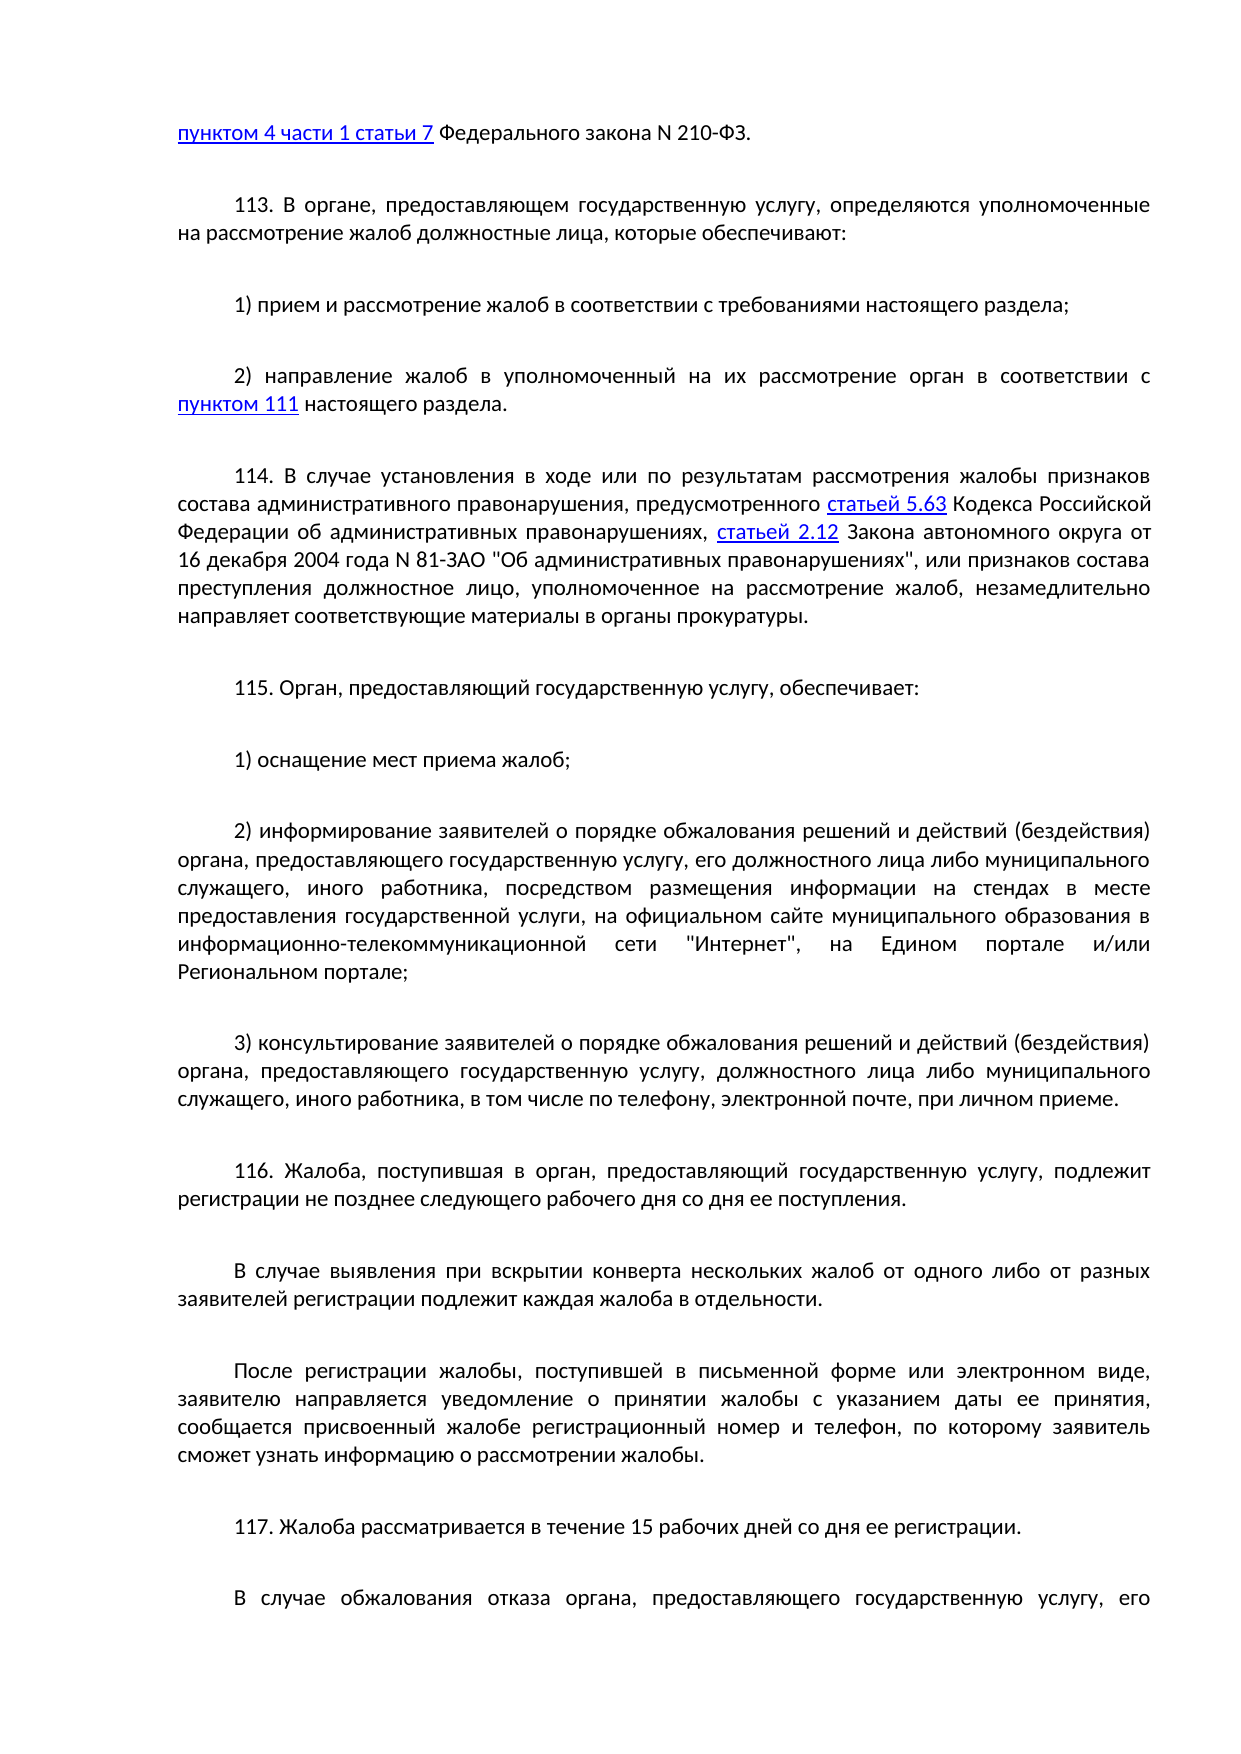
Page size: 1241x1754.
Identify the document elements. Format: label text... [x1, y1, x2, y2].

text 117. Жалоба рассматривается в течение 15 рабочих дней со дня ее регистрации. [177, 1512, 1152, 1540]
text 1) оснащение мест приема жалоб; [177, 745, 1152, 773]
text пунктом 4 части 1 статьи 7 Федерального закона N 210-ФЗ. [177, 118, 1152, 146]
text 1) прием и рассмотрение жалоб в соответствии с требованиями настоящего раздела; [177, 290, 1152, 318]
text 3) консультирование заявителей о порядке обжалования решений и действий (бездействия) органа, предоставляющего государственную услугу, должностного лица либо муниципального служащего, иного работника, в том числе по телефону, электронной почте, при личном приеме. [177, 1028, 1152, 1113]
text 2) направление жалоб в уполномоченный на их рассмотрение орган в соответствии с пунктом 111 настоящего раздела. [177, 361, 1152, 417]
text В случае обжалования отказа органа, предоставляющего государственную услугу, его [177, 1583, 1152, 1612]
text 113. В органе, предоставляющем государственную услугу, определяются уполномоченные на рассмотрение жалоб должностные лица, которые обеспечивают: [177, 190, 1152, 246]
text 116. Жалоба, поступившая в орган, предоставляющий государственную услугу, подлежит регистрации не позднее следующего рабочего дня со дня ее поступления. [177, 1156, 1152, 1212]
text После регистрации жалобы, поступившей в письменной форме или электронном виде, заявителю направляется уведомление о принятии жалобы с указанием даты ее принятия, сообщается присвоенный жалобе регистрационный номер и телефон, по которому заявитель сможет узнать информацию о рассмотрении жалобы. [177, 1356, 1152, 1468]
text 114. В случае установления в ходе или по результатам рассмотрения жалобы признаков состава административного правонарушения, предусмотренного статьей 5.63 Кодекса Российской Федерации об административных правонарушениях, статьей 2.12 Закона автономного округа от 16 декабря 2004 года N 81-ЗАО "Об административных правонарушениях", или признаков состава преступления должностное лицо, уполномоченное на рассмотрение жалоб, незамедлительно направляет соответствующие материалы в органы прокуратуры. [177, 461, 1152, 629]
text 115. Орган, предоставляющий государственную услугу, обеспечивает: [177, 673, 1152, 701]
text 2) информирование заявителей о порядке обжалования решений и действий (бездействия) органа, предоставляющего государственную услугу, его должностного лица либо муниципального служащего, иного работника, посредством размещения информации на стендах в месте предоставления государственной услуги, на официальном сайте муниципального образования в информационно-телекоммуникационной сети "Интернет", на Едином портале и/или Региональном портале; [177, 817, 1152, 985]
text В случае выявления при вскрытии конверта нескольких жалоб от одного либо от разных заявителей регистрации подлежит каждая жалоба в отдельности. [177, 1256, 1152, 1312]
